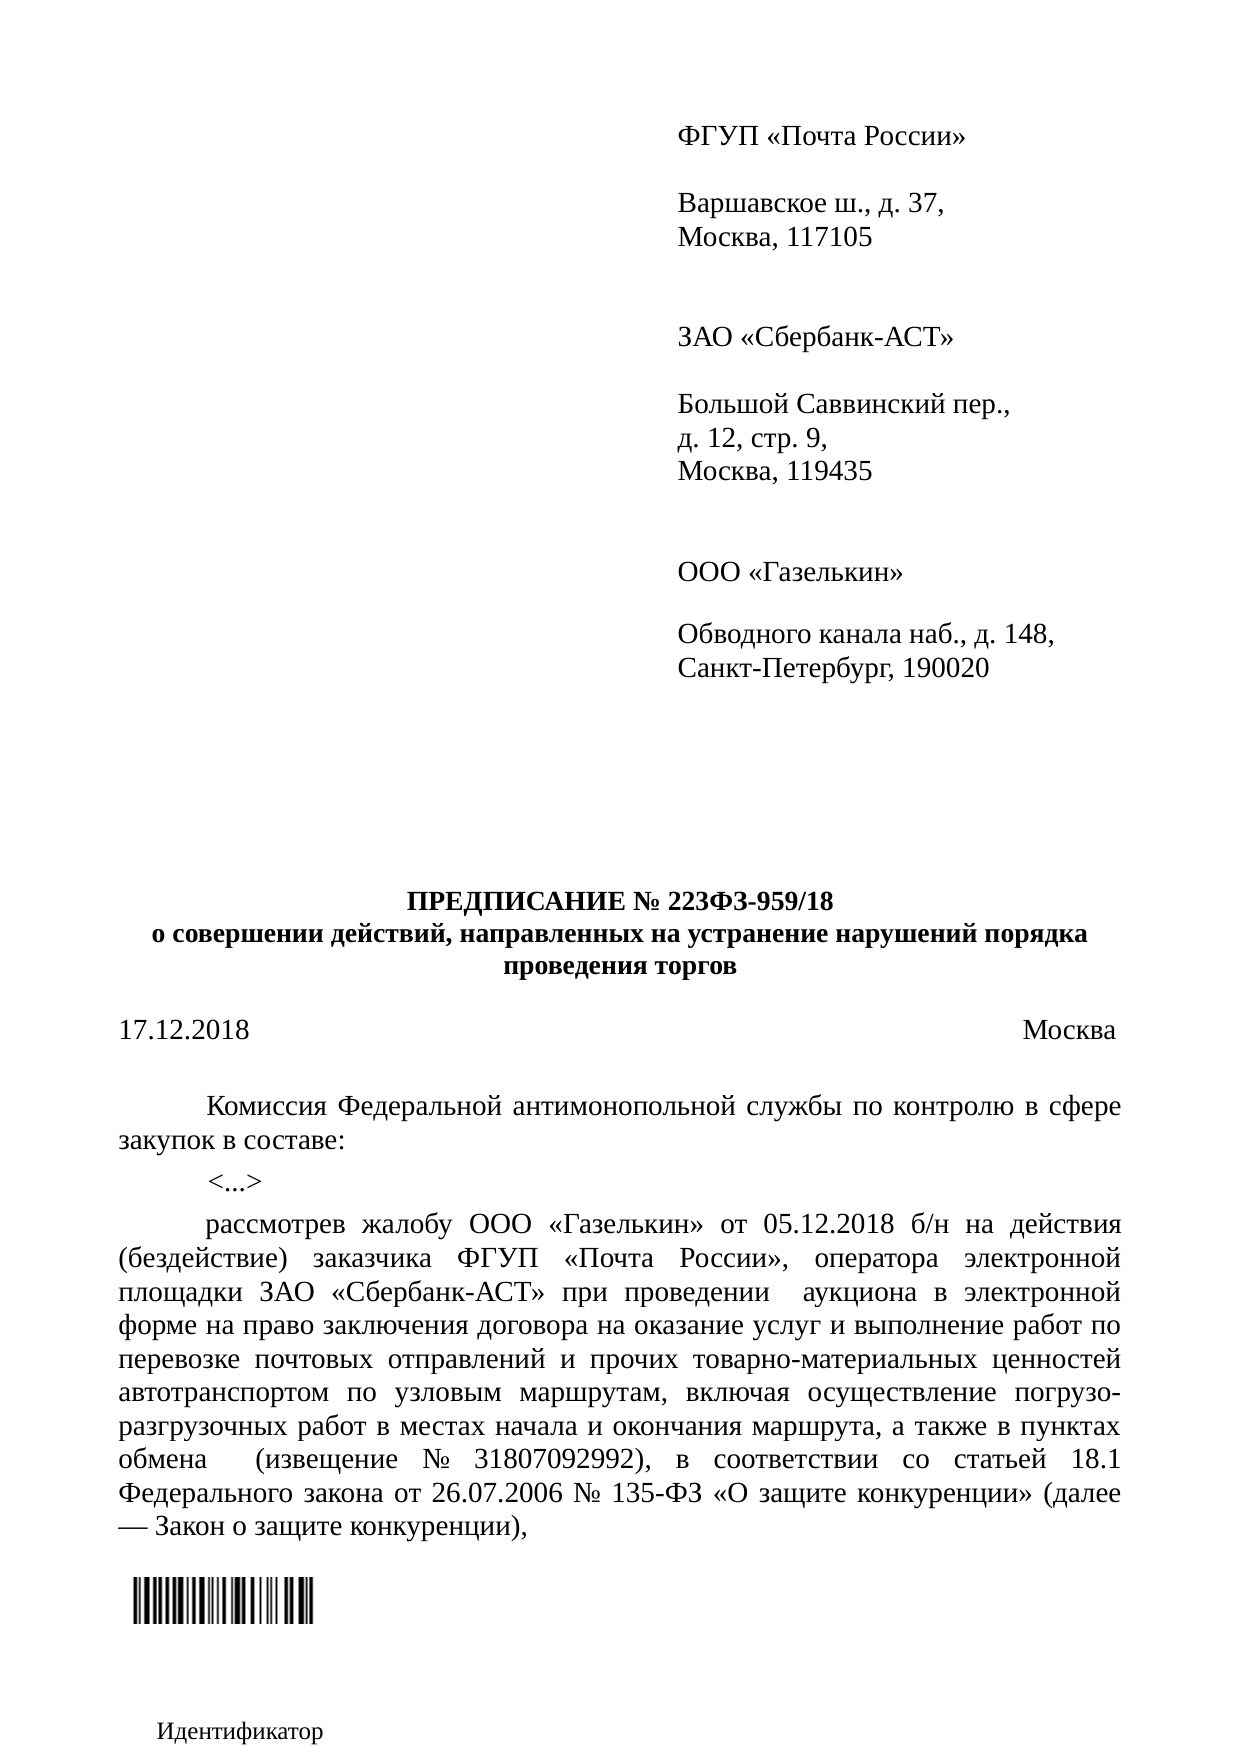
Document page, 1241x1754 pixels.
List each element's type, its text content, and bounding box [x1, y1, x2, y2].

text Санкт-Петербург, 190020 [677, 650, 1122, 683]
text рассмотрев жалобу ООО «Газелькин» от 05.12.2018 б/н на действия (бездействие) заказчика ФГУП «Почта России», оператора электронной площадки ЗАО «Сбербанк-АСТ» при проведении аукциона в электронной форме на право заключения договора на оказание услуг и выполнение работ по перевозке почтовых отправлений и прочих товарно-материальных ценностей автотранспортом по узловым маршрутам, включая осуществление погрузо-разгрузочных работ в местах начала и окончания маршрута, а также в пунктах обмена (извещение № 31807092992), в соответствии со статьей 18.1 Федерального закона от 26.07.2006 № 135-ФЗ «О защите конкуренции» (далее — Закон о защите конкуренции), [118, 1207, 1122, 1542]
text ПРЕДПИСАНИЕ № 223ФЗ-959/18 [118, 885, 1122, 917]
text ФГУП «Почта России» [677, 118, 1122, 152]
text Москва, 117105 [677, 219, 1122, 252]
text д. 12, стр. 9, [677, 420, 1122, 453]
text о совершении действий, направленных на устранение нарушений порядка проведения торгов [118, 917, 1122, 980]
text <...> [118, 1164, 1122, 1198]
text ООО «Газелькин» [677, 554, 1122, 588]
text Москва, 119435 [677, 453, 1122, 487]
text 17.12.2018 Москва [118, 1012, 1122, 1046]
text Варшавское ш., д. 37, [677, 185, 1122, 219]
text Комиссия Федеральной антимонопольной службы по контролю в сфере закупок в составе: [118, 1088, 1122, 1155]
text Обводного канала наб., д. 148, [677, 616, 1122, 650]
text Большой Саввинский пер., [677, 386, 1122, 420]
text ЗАО «Сбербанк-АСТ» [677, 319, 1122, 353]
picture [118, 1577, 331, 1624]
